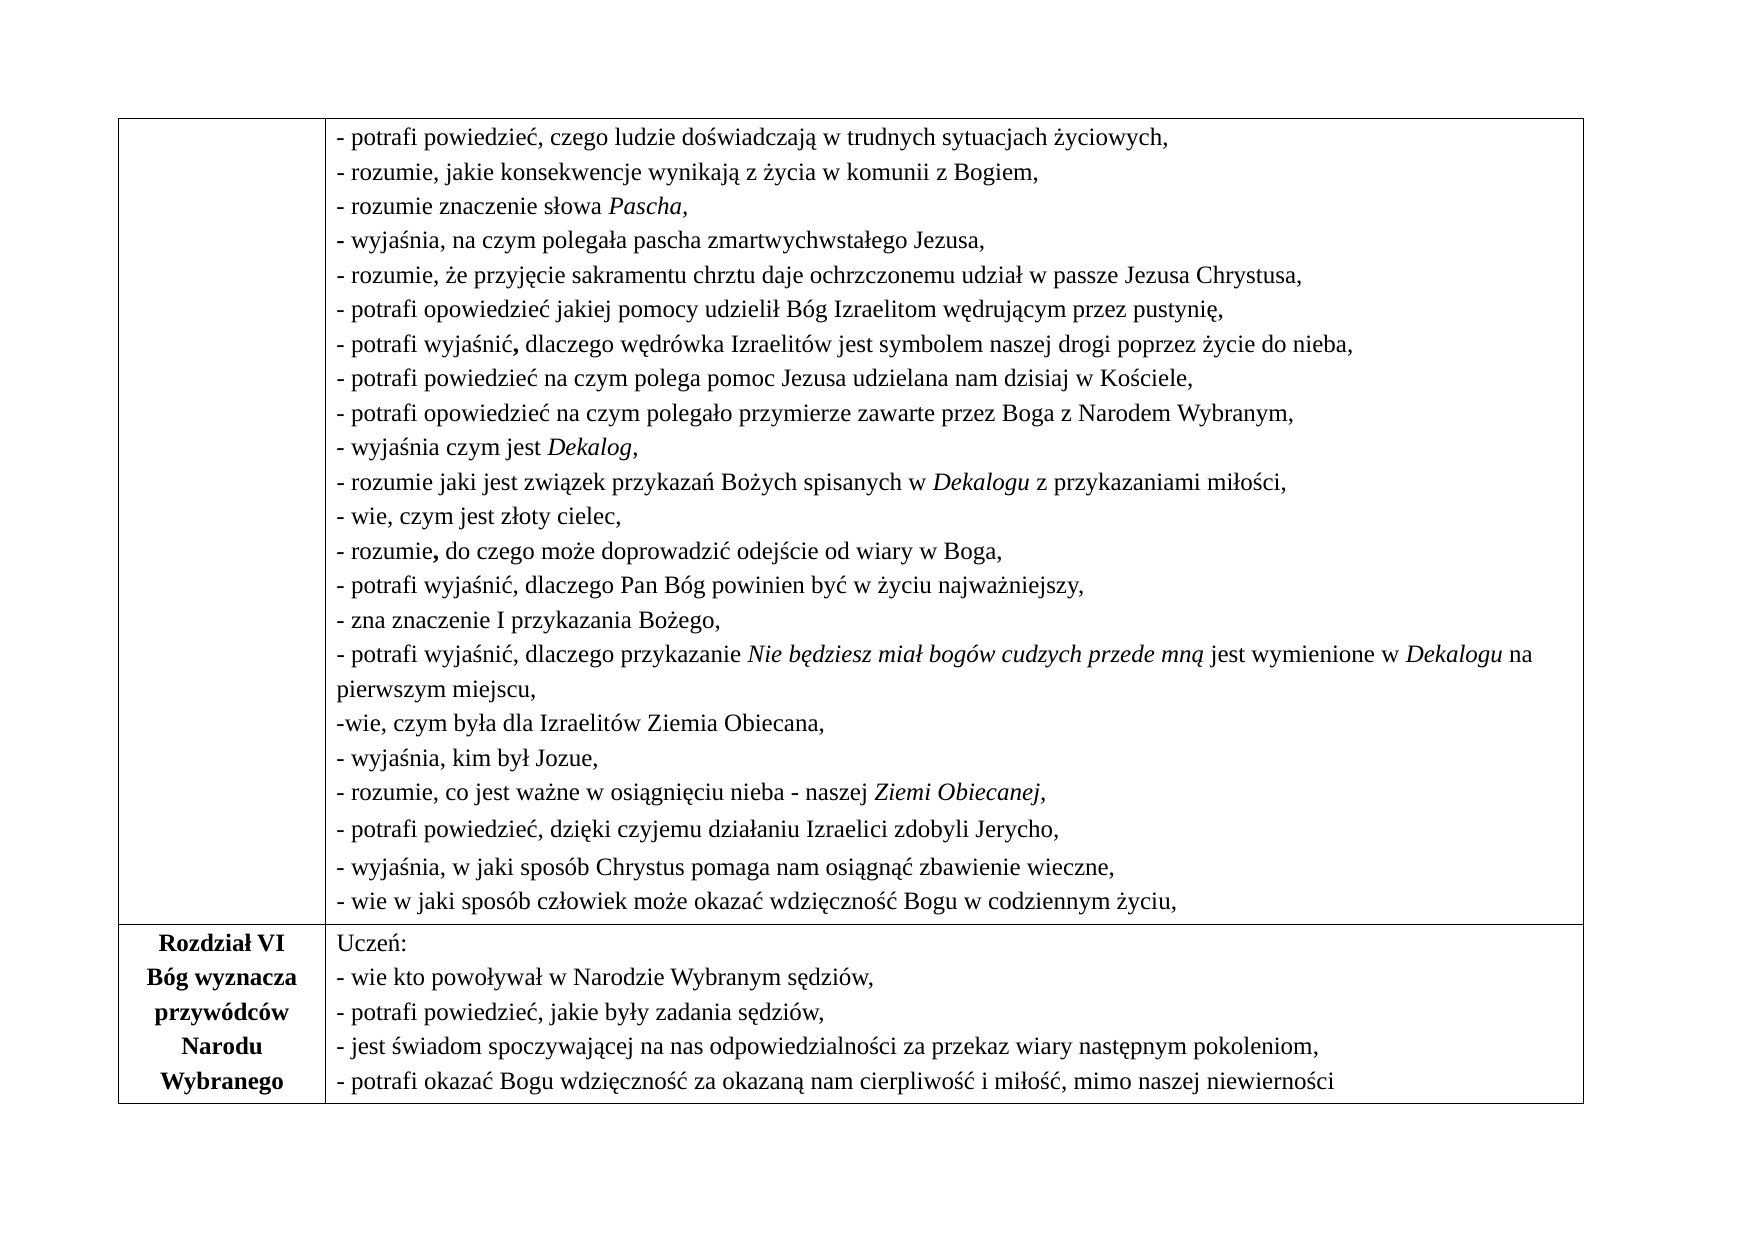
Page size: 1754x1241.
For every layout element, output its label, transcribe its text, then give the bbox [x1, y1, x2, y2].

table_cell Uczeń: - wie kto powoływał w Narodzie Wybranym sędziów, - potrafi powiedzieć, jakie były zadania sędziów, - jest świadom spoczywającej na nas odpowiedzialności za przekaz wiary następnym pokoleniom, - potrafi okazać Bogu wdzięczność za okazaną nam cierpliwość i miłość, mimo naszej niewierności [326, 925, 1583, 1103]
table_cell [119, 119, 325, 924]
table_cell - potrafi powiedzieć, czego ludzie doświadczają w trudnych sytuacjach życiowych, - rozumie, jakie konsekwencje wynikają z życia w komunii z Bogiem, - rozumie znaczenie słowa Pascha, - wyjaśnia, na czym polegała pascha zmartwychwstałego Jezusa, - rozumie, że przyjęcie sakramentu chrztu daje ochrzczonemu udział w passze Jezusa Chrystusa, - potrafi opowiedzieć jakiej pomocy udzielił Bóg Izraelitom wędrującym przez pustynię, - potrafi wyjaśnić, dlaczego wędrówka Izraelitów jest symbolem naszej drogi poprzez życie do nieba, - potrafi powiedzieć na czym polega pomoc Jezusa udzielana nam dzisiaj w Kościele, - potrafi opowiedzieć na czym polegało przymierze zawarte przez Boga z Narodem Wybranym, - wyjaśnia czym jest Dekalog, - rozumie jaki jest związek przykazań Bożych spisanych w Dekalogu z przykazaniami miłości, - wie, czym jest złoty cielec, - rozumie, do czego może doprowadzić odejście od wiary w Boga, - potrafi wyjaśnić, dlaczego Pan Bóg powinien być w życiu najważniejszy, - zna znaczenie I przykazania Bożego, - potrafi wyjaśnić, dlaczego przykazanie Nie będziesz miał bogów cudzych przede mną jest wymienione w Dekalogu na pierwszym miejscu, -wie, czym była dla Izraelitów Ziemia Obiecana, - wyjaśnia, kim był Jozue, - rozumie, co jest ważne w osiągnięciu nieba - naszej Ziemi Obiecanej, - potrafi powiedzieć, dzięki czyjemu działaniu Izraelici zdobyli Jerycho, - wyjaśnia, w jaki sposób Chrystus pomaga nam osiągnąć zbawienie wieczne, - wie w jaki sposób człowiek może okazać wdzięczność Bogu w codziennym życiu, [326, 119, 1583, 924]
table_cell Rozdział VI Bóg wyznacza przywódców Narodu Wybranego [119, 925, 325, 1103]
